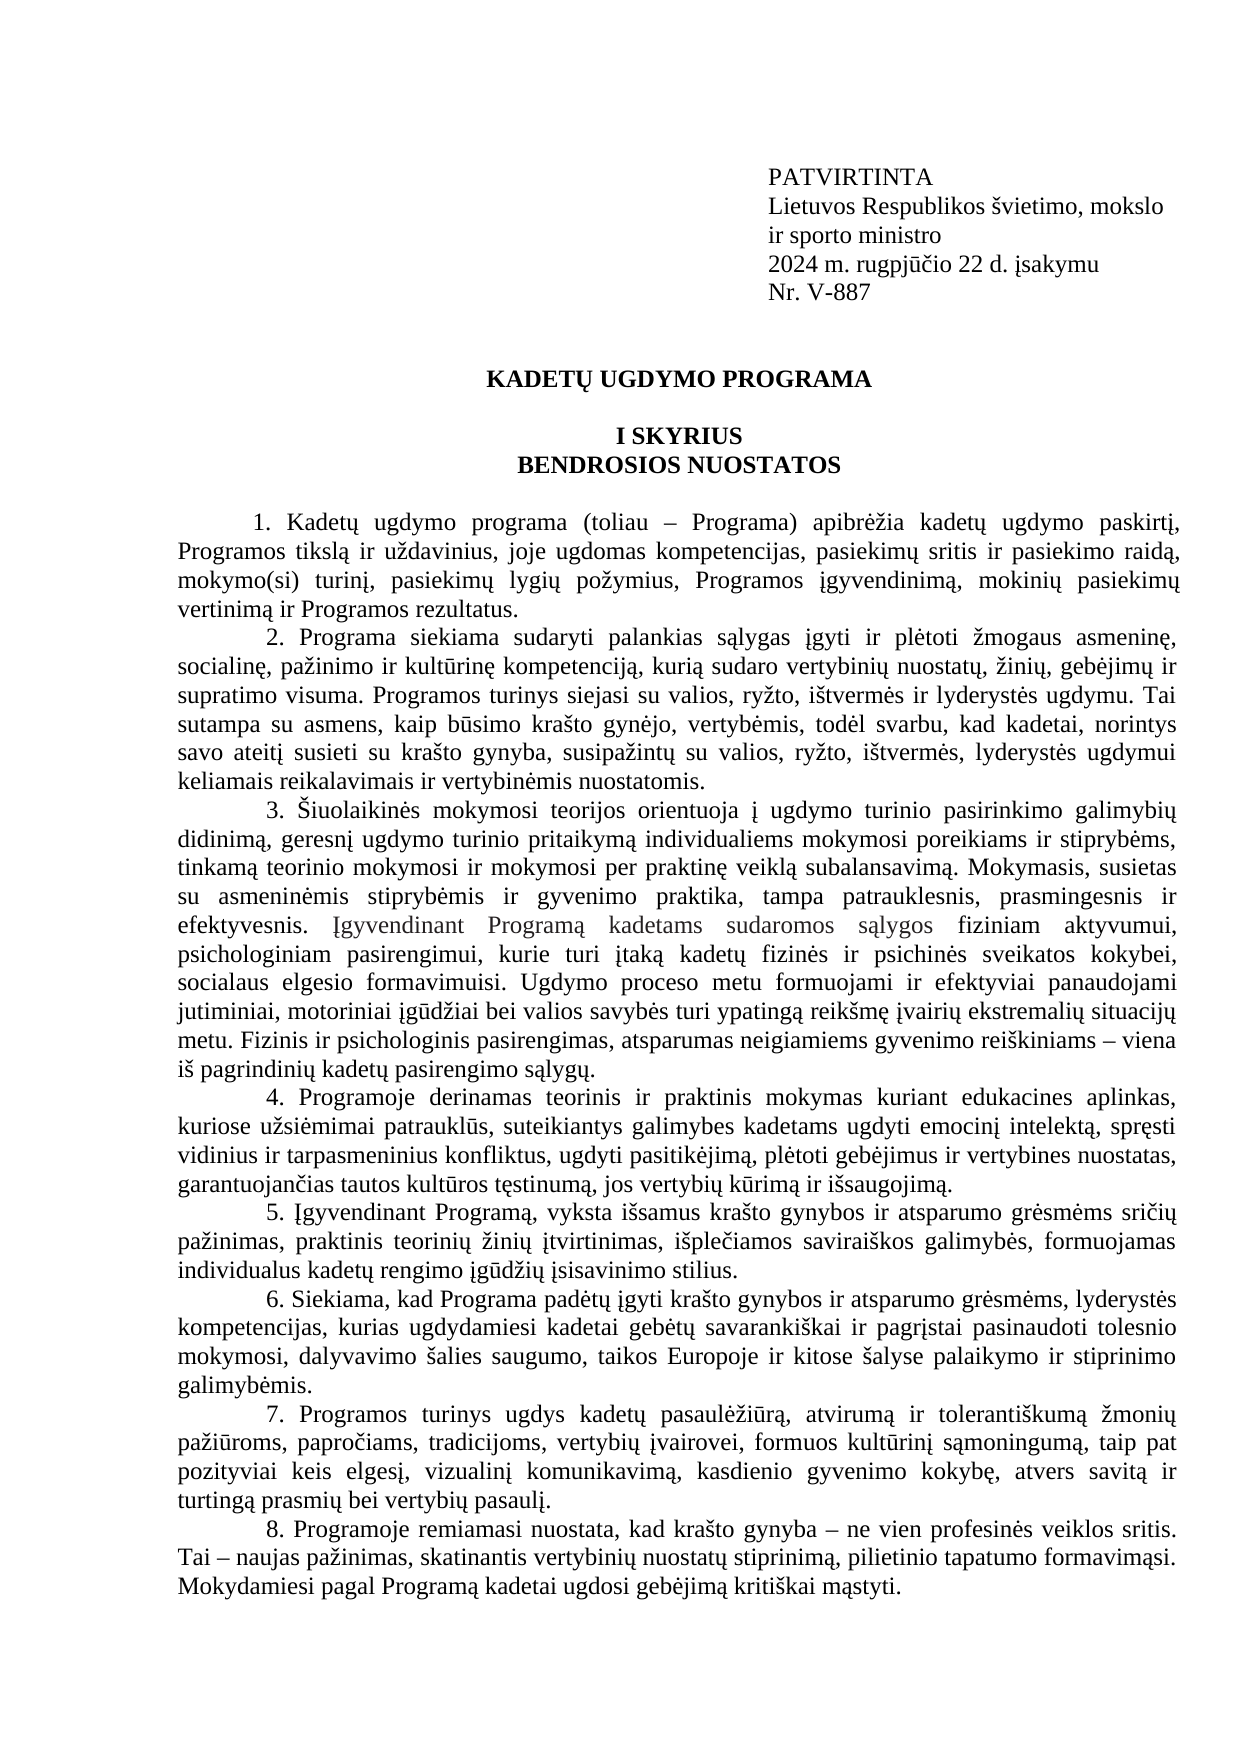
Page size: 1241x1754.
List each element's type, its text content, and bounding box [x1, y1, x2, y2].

text KADETŲ UGDYMO PROGRAMA [177, 364, 1181, 392]
text 2. Programa siekiama sudaryti palankias sąlygas įgyti ir plėtoti žmogaus asmeninę, socialinę, pažinimo ir kultūrinę kompetenciją, kurią sudaro vertybinių nuostatų, žinių, gebėjimų ir supratimo visuma. Programos turinys siejasi su valios, ryžto, ištvermės ir lyderystės ugdymu. Tai sutampa su asmens, kaip būsimo krašto gynėjo, vertybėmis, todėl svarbu, kad kadetai, norintys savo ateitį susieti su krašto gynyba, susipažintų su valios, ryžto, ištvermės, lyderystės ugdymui keliamais reikalavimais ir vertybinėmis nuostatomis. [177, 622, 1177, 795]
text 3. Šiuolaikinės mokymosi teorijos orientuoja į ugdymo turinio pasirinkimo galimybių didinimą, geresnį ugdymo turinio pritaikymą individualiems mokymosi poreikiams ir stiprybėms, tinkamą teorinio mokymosi ir mokymosi per praktinę veiklą subalansavimą. Mokymasis, susietas su asmeninėmis stiprybėmis ir gyvenimo praktika, tampa patrauklesnis, prasmingesnis ir efektyvesnis. Įgyvendinant Programą kadetams sudaromos sąlygos fiziniam aktyvumui, psichologiniam pasirengimui, kurie turi įtaką kadetų fizinės ir psichinės sveikatos kokybei, socialaus elgesio formavimuisi. Ugdymo proceso metu formuojami ir efektyviai panaudojami jutiminiai, motoriniai įgūdžiai bei valios savybės turi ypatingą reikšmę įvairių ekstremalių situacijų metu. Fizinis ir psichologinis pasirengimas, atsparumas neigiamiems gyvenimo reiškiniams – viena iš pagrindinių kadetų pasirengimo sąlygų. [177, 795, 1177, 1082]
text 4. Programoje derinamas teorinis ir praktinis mokymas kuriant edukacines aplinkas, kuriose užsiėmimai patrauklūs, suteikiantys galimybes kadetams ugdyti emocinį intelektą, spręsti vidinius ir tarpasmeninius konfliktus, ugdyti pasitikėjimą, plėtoti gebėjimus ir vertybines nuostatas, garantuojančias tautos kultūros tęstinumą, jos vertybių kūrimą ir išsaugojimą. [177, 1082, 1177, 1197]
text 2024 m. rugpjūčio 22 d. įsakymu [768, 249, 1181, 277]
text PATVIRTINTA [768, 162, 1181, 191]
text I SKYRIUS [177, 421, 1181, 450]
text 5. Įgyvendinant Programą, vyksta išsamus krašto gynybos ir atsparumo grėsmėms sričių pažinimas, praktinis teorinių žinių įtvirtinimas, išplečiamos saviraiškos galimybės, formuojamas individualus kadetų rengimo įgūdžių įsisavinimo stilius. [177, 1197, 1177, 1284]
text 8. Programoje remiamasi nuostata, kad krašto gynyba – ne vien profesinės veiklos sritis. Tai – naujas pažinimas, skatinantis vertybinių nuostatų stiprinimą, pilietinio tapatumo formavimąsi. Mokydamiesi pagal Programą kadetai ugdosi gebėjimą kritiškai mąstyti. [177, 1514, 1177, 1600]
text Nr. V-887 [768, 277, 1181, 306]
text 6. Siekiama, kad Programa padėtų įgyti krašto gynybos ir atsparumo grėsmėms, lyderystės kompetencijas, kurias ugdydamiesi kadetai gebėtų savarankiškai ir pagrįstai pasinaudoti tolesnio mokymosi, dalyvavimo šalies saugumo, taikos Europoje ir kitose šalyse palaikymo ir stiprinimo galimybėmis. [177, 1284, 1177, 1399]
text ir sporto ministro [768, 220, 1181, 249]
text 1. Kadetų ugdymo programa (toliau – Programa) apibrėžia kadetų ugdymo paskirtį, Programos tikslą ir uždavinius, joje ugdomas kompetencijas, pasiekimų sritis ir pasiekimo raidą, mokymo(si) turinį, pasiekimų lygių požymius, Programos įgyvendinimą, mokinių pasiekimų vertinimą ir Programos rezultatus. [177, 507, 1181, 622]
text 7. Programos turinys ugdys kadetų pasaulėžiūrą, atvirumą ir tolerantiškumą žmonių pažiūroms, papročiams, tradicijoms, vertybių įvairovei, formuos kultūrinį sąmoningumą, taip pat pozityviai keis elgesį, vizualinį komunikavimą, kasdienio gyvenimo kokybę, atvers savitą ir turtingą prasmių bei vertybių pasaulį. [177, 1399, 1177, 1514]
text Lietuvos Respublikos švietimo, mokslo [768, 191, 1181, 220]
text BENDROSIOS NUOSTATOS [177, 450, 1181, 479]
